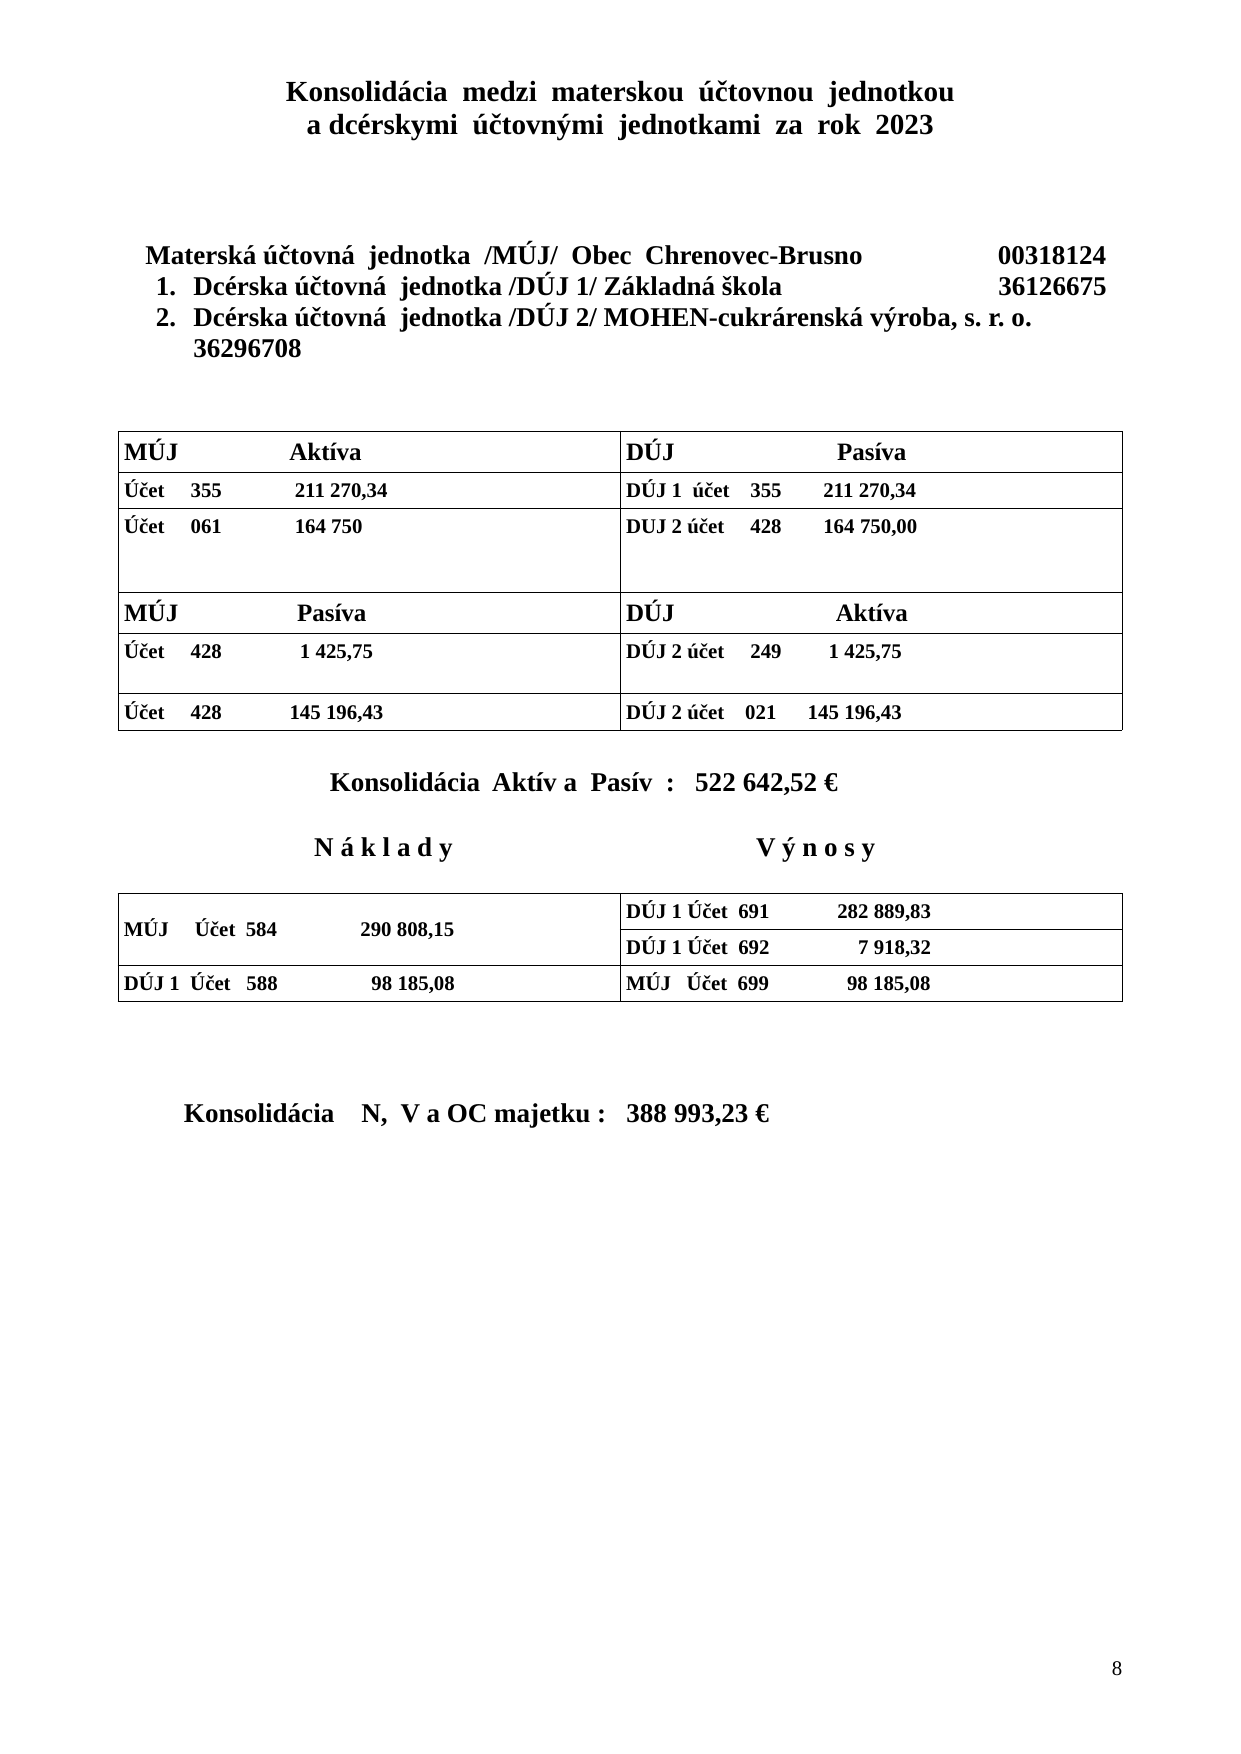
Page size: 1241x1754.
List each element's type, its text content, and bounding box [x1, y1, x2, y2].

table_cell DÚJ 2 účet 021 145 196,43 [621, 694, 1122, 729]
table_header DÚJ 1 Účet 691 282 889,83 [621, 894, 1122, 929]
table_cell DÚJ 1 Účet 692 7 918,32 [621, 930, 1122, 965]
table_cell DUJ 2 účet 428 164 750,00 [621, 509, 1122, 592]
table_header MÚJ Účet 584 290 808,15 [119, 894, 620, 965]
text a dcérskymi účtovnými jednotkami za rok 2023 [118, 107, 1122, 141]
text Konsolidácia medzi materskou účtovnou jednotkou [118, 74, 1122, 107]
list Dcérska účtovná jednotka /DÚJ 1/ Základná škola 36126675 [156, 270, 1122, 301]
text Konsolidácia N, V a OC majetku : 388 993,23 € [118, 1096, 1122, 1129]
table_cell Účet 355 211 270,34 [119, 473, 620, 507]
table_cell Účet 061 164 750 [119, 509, 620, 592]
table_cell MÚJ Pasíva [119, 593, 620, 632]
table_cell Účet 428 1 425,75 [119, 634, 620, 693]
table_cell MÚJ Účet 699 98 185,08 [621, 966, 1122, 1001]
table_cell DÚJ 1 Účet 588 98 185,08 [119, 966, 620, 1001]
table_cell DÚJ Aktíva [621, 593, 1122, 632]
text Materská účtovná jednotka /MÚJ/ Obec Chrenovec-Brusno 00318124 [118, 239, 1122, 270]
list Dcérska účtovná jednotka /DÚJ 2/ MOHEN-cukrárenská výroba, s. r. o. 36296708 [156, 301, 1122, 364]
table_cell DÚJ 1 účet 355 211 270,34 [621, 473, 1122, 507]
table_cell Účet 428 145 196,43 [119, 694, 620, 729]
table_header MÚJ Aktíva [119, 432, 620, 471]
table_header DÚJ Pasíva [621, 432, 1122, 471]
text N á k l a d y V ý n o s y [118, 831, 1122, 862]
table_cell DÚJ 2 účet 249 1 425,75 [621, 634, 1122, 693]
text Konsolidácia Aktív a Pasív : 522 642,52 € [118, 764, 1122, 797]
